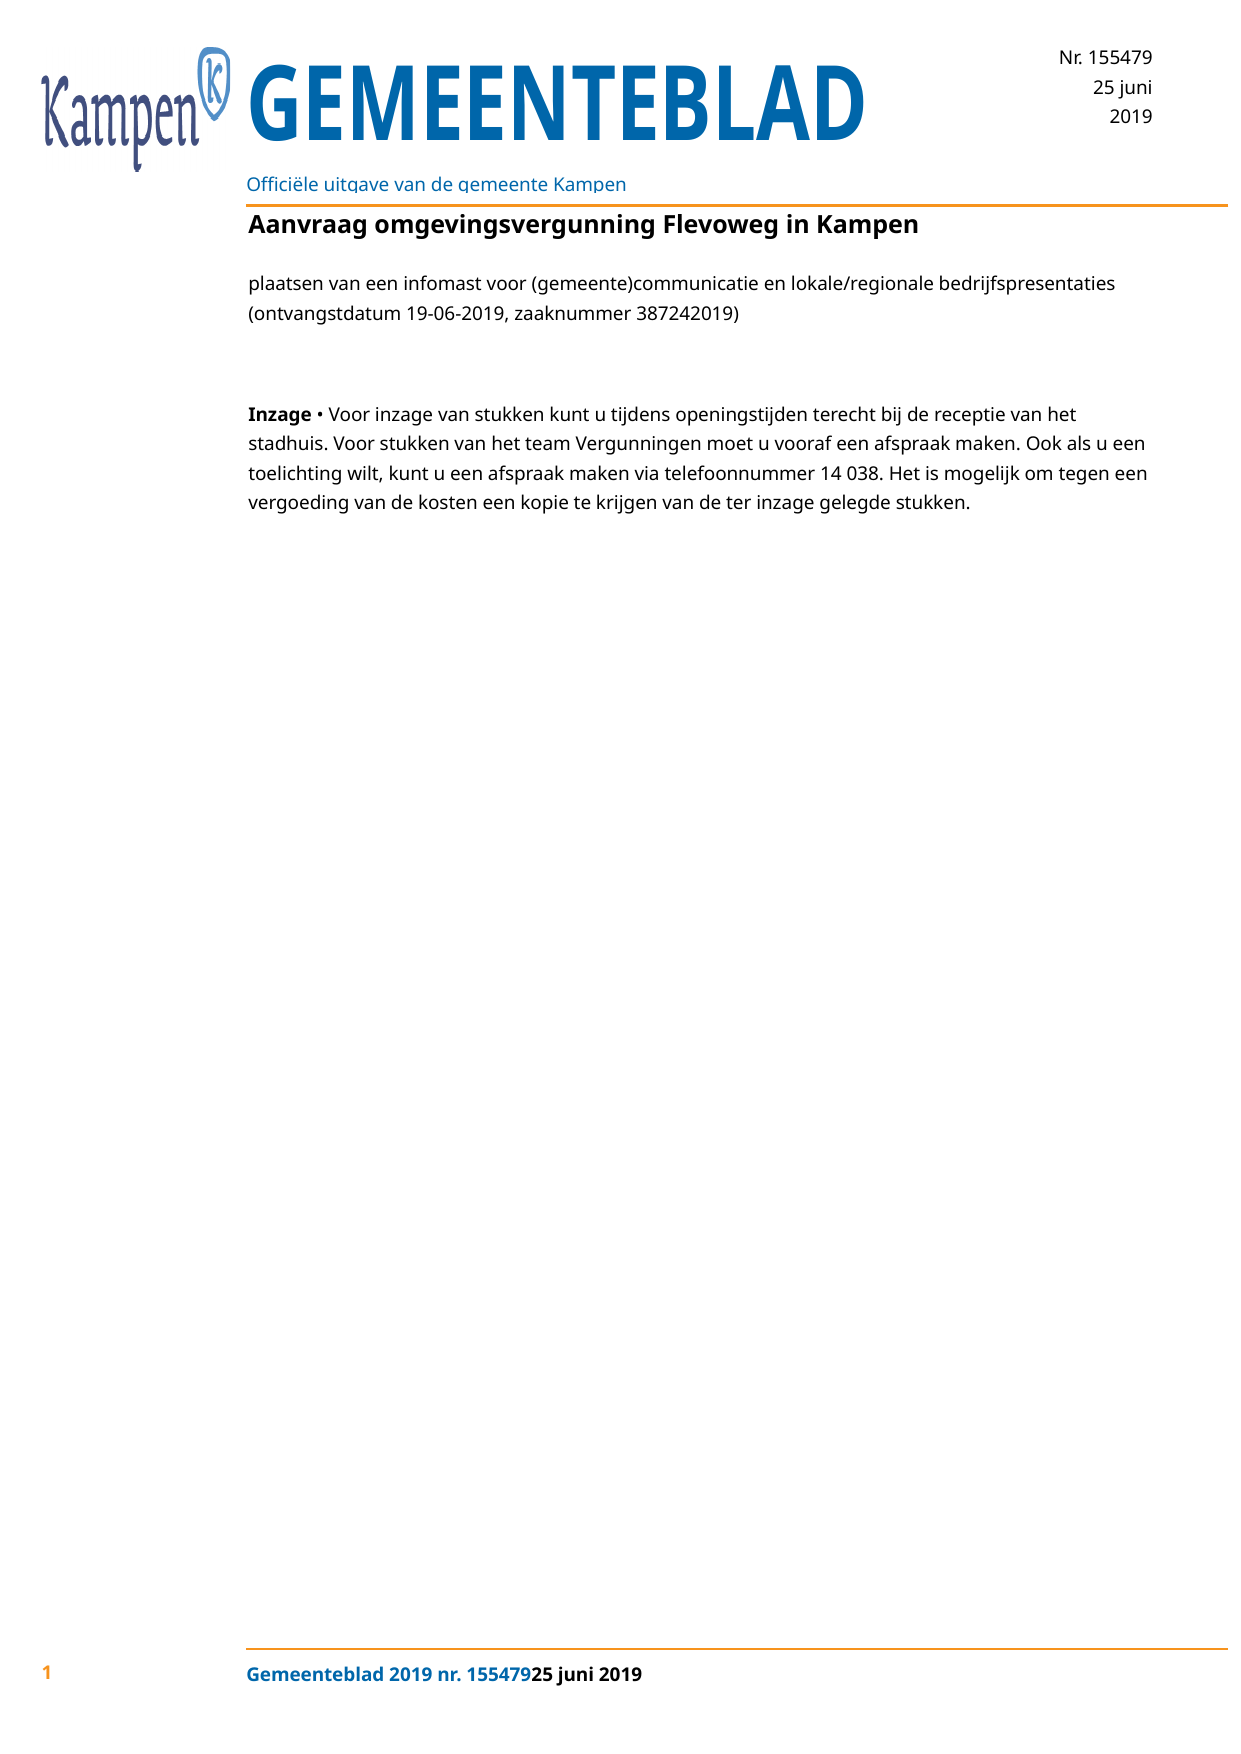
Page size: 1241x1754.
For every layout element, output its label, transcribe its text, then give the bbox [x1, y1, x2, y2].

picture [41, 47, 231, 172]
text Aanvraag omgevingsvergunning Flevoweg in Kampen [248, 207, 1152, 241]
text plaatsen van een infomast voor (gemeente)communicatie en lokale/regionale bedrijfspresentaties (ontvangstdatum 19-06-2019, zaaknummer 387242019) [248, 270, 1152, 326]
text Inzage • Voor inzage van stukken kunt u tijdens openingstijden terecht bij de receptie van het stadhuis. Voor stukken van het team Vergunningen moet u vooraf een afspraak maken. Ook als u een toelichting wilt, kunt u een afspraak maken via telefoonnummer 14 038. Het is mogelijk om tegen een vergoeding van de kosten een kopie te krijgen van de ter inzage gelegde stukken. [248, 401, 1152, 515]
